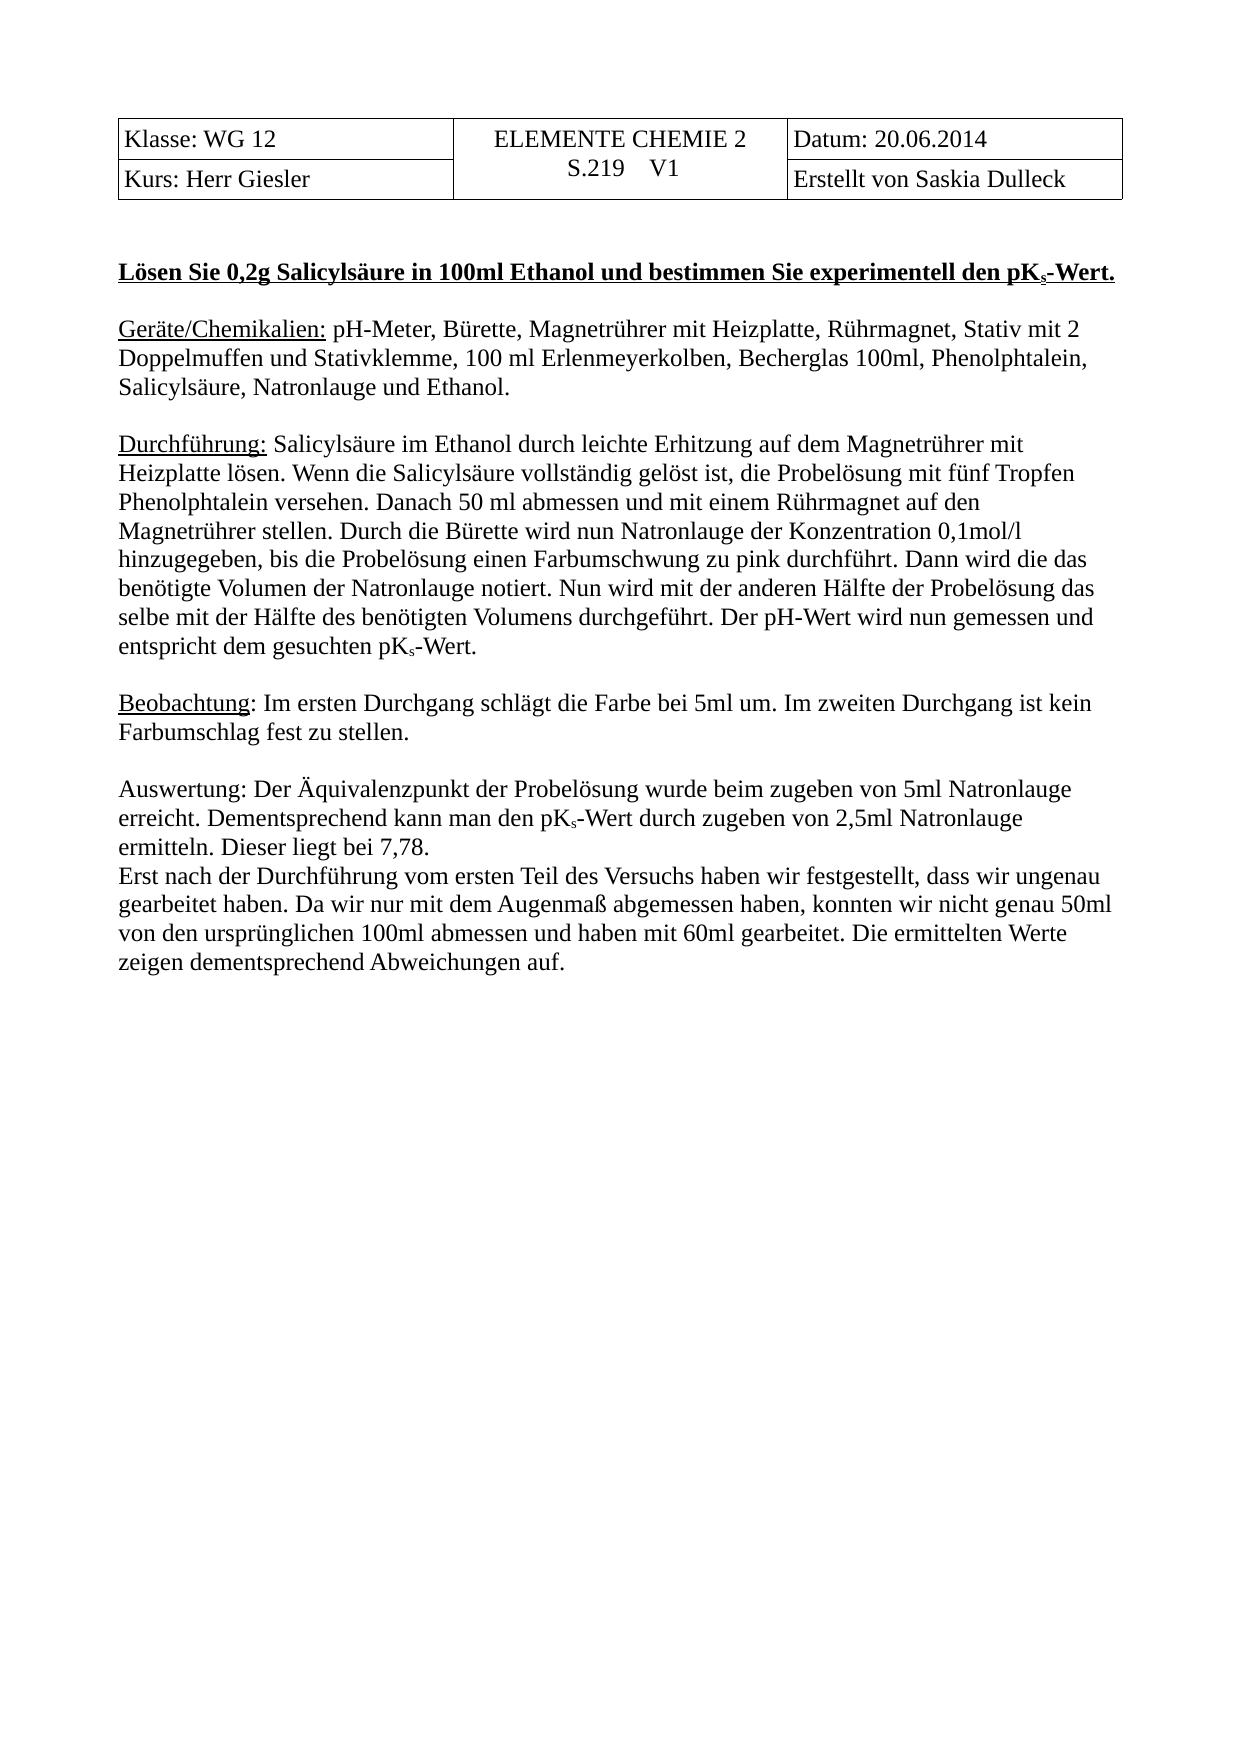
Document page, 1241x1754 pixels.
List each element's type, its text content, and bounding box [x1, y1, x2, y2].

text Durchführung: Salicylsäure im Ethanol durch leichte Erhitzung auf dem Magnetrührer mit Heizplatte lösen. Wenn die Salicylsäure vollständig gelöst ist, die Probelösung mit fünf Tropfen Phenolphtalein versehen. Danach 50 ml abmessen und mit einem Rührmagnet auf den Magnetrührer stellen. Durch die Bürette wird nun Natronlauge der Konzentration 0,1mol/l hinzugegeben, bis die Probelösung einen Farbumschwung zu pink durchführt. Dann wird die das benötigte Volumen der Natronlauge notiert. Nun wird mit der anderen Hälfte der Probelösung das selbe mit der Hälfte des benötigten Volumens durchgeführt. Der pH-Wert wird nun gemessen und entspricht dem gesuchten pKs-Wert. [118, 429, 1122, 659]
text Beobachtung: Im ersten Durchgang schlägt die Farbe bei 5ml um. Im zweiten Durchgang ist kein Farbumschlag fest zu stellen. [118, 688, 1122, 746]
text Auswertung: Der Äquivalenzpunkt der Probelösung wurde beim zugeben von 5ml Natronlauge erreicht. Dementsprechend kann man den pKs-Wert durch zugeben von 2,5ml Natronlauge ermitteln. Dieser liegt bei 7,78. [118, 774, 1122, 861]
text Lösen Sie 0,2g Salicylsäure in 100ml Ethanol und bestimmen Sie experimentell den pKs-Wert. [118, 257, 1122, 286]
text Geräte/Chemikalien: pH-Meter, Bürette, Magnetrührer mit Heizplatte, Rührmagnet, Stativ mit 2 Doppelmuffen und Stativklemme, 100 ml Erlenmeyerkolben, Becherglas 100ml, Phenolphtalein, Salicylsäure, Natronlauge und Ethanol. [118, 314, 1122, 401]
text Erst nach der Durchführung vom ersten Teil des Versuchs haben wir festgestellt, dass wir ungenau gearbeitet haben. Da wir nur mit dem Augenmaß abgemessen haben, konnten wir nicht genau 50ml von den ursprünglichen 100ml abmessen und haben mit 60ml gearbeitet. Die ermittelten Werte zeigen dementsprechend Abweichungen auf. [118, 861, 1122, 976]
